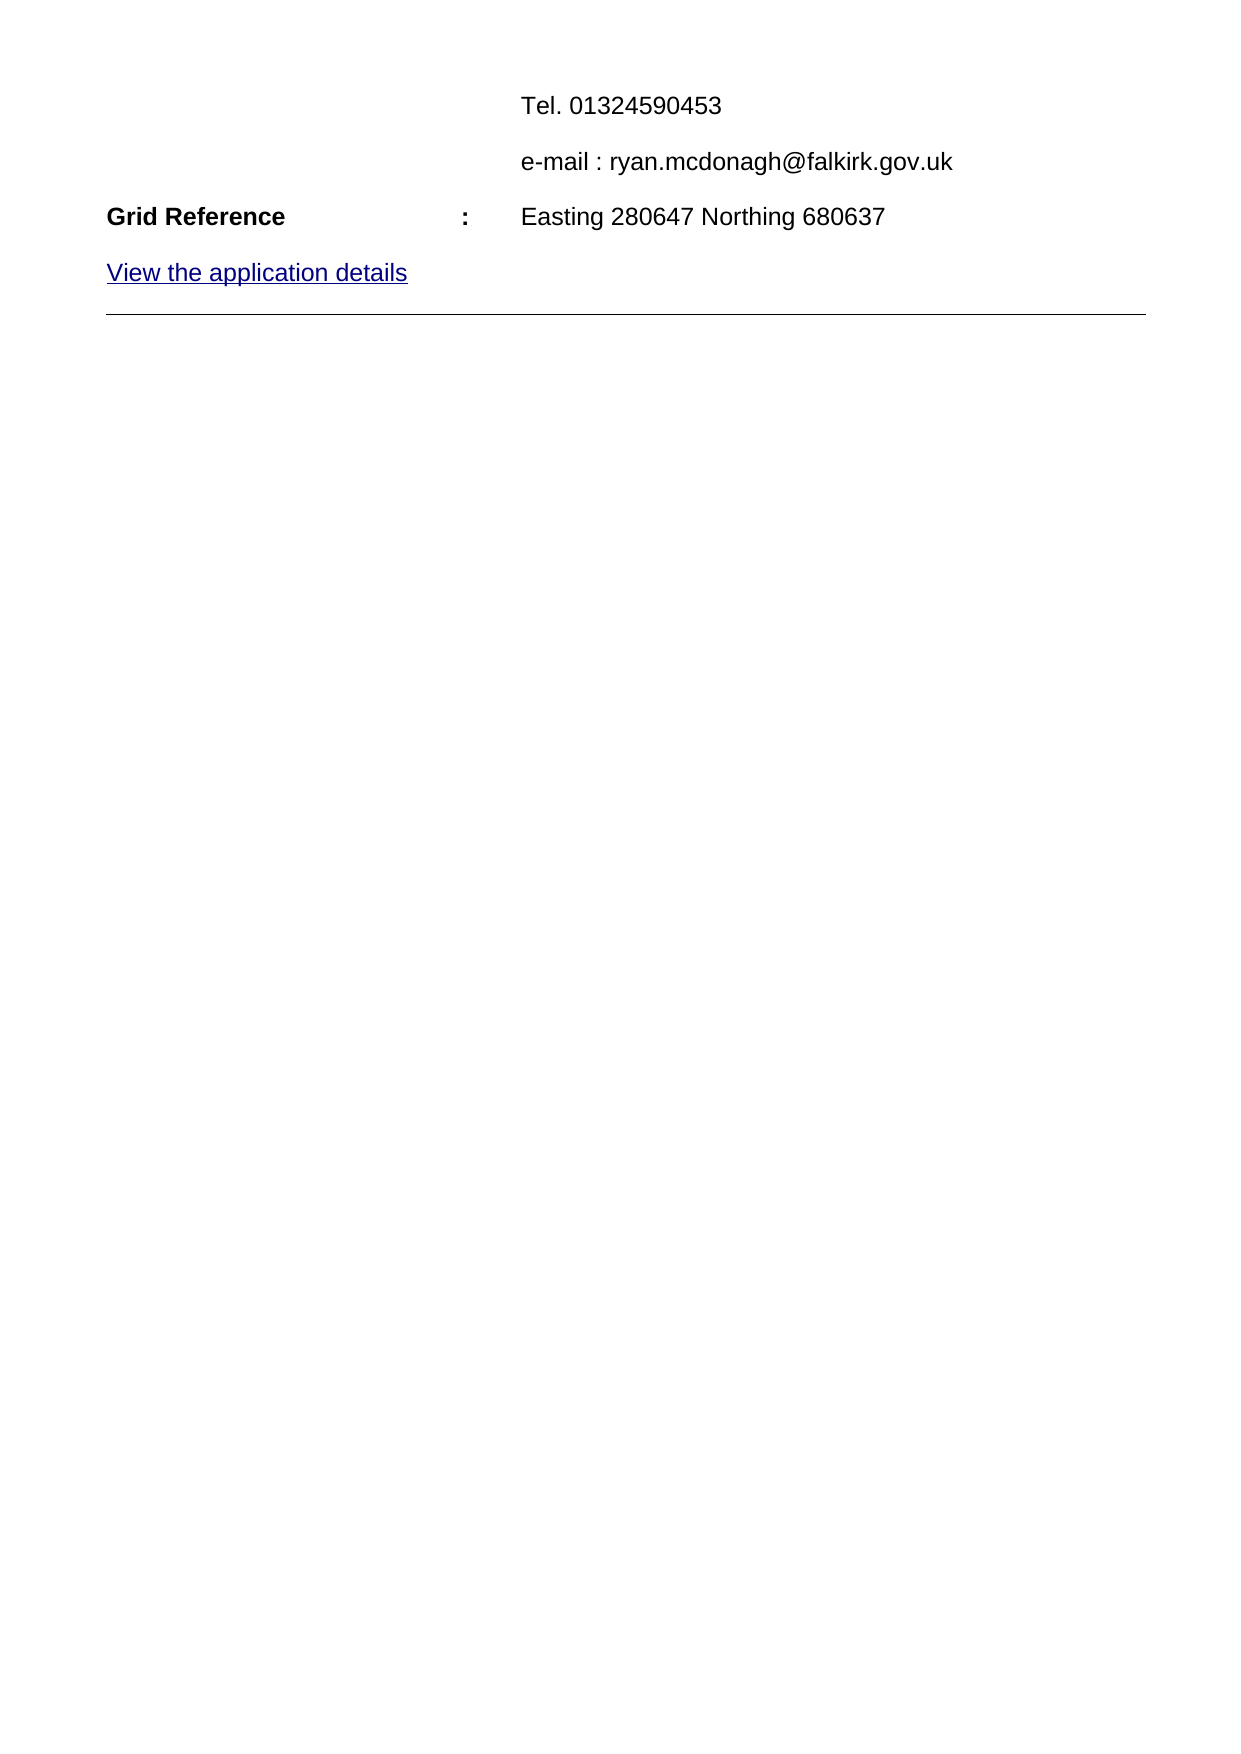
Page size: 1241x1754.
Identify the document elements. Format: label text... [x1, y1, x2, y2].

text Tel. 01324590453 [106, 91, 1146, 119]
text Grid Reference : Easting 280647 Northing 680637 [106, 202, 1146, 231]
text e-mail : ryan.mcdonagh@falkirk.gov.uk [106, 146, 1146, 175]
text View the application details [106, 258, 1146, 287]
